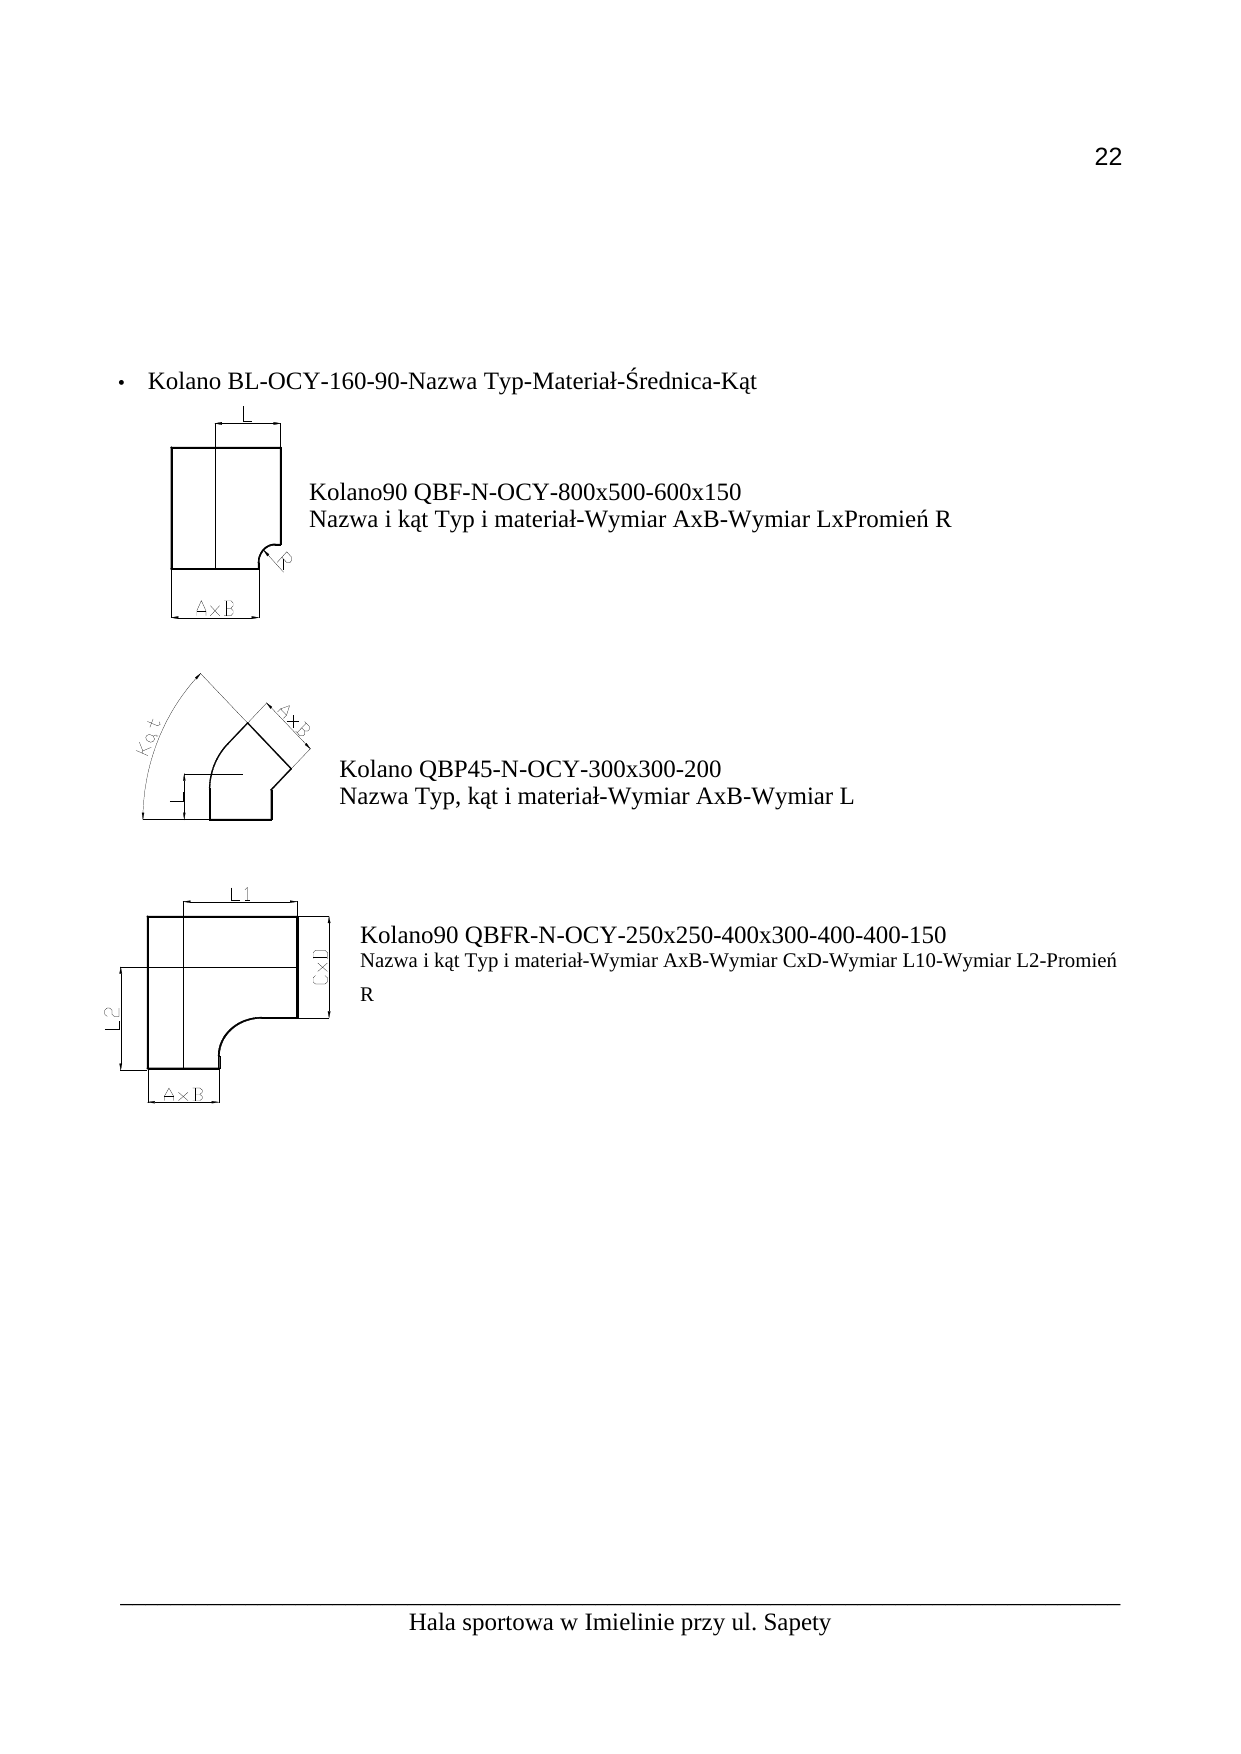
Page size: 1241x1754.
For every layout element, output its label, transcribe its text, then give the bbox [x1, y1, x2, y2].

text Nazwa Typ, kąt i materiał-Wymiar AxB-Wymiar L [339, 782, 1122, 810]
text Kolano90 QBF-N-OCY-800x500-600x150 [309, 478, 1122, 505]
text Kolano QBP45-N-OCY-300x300-200 [339, 755, 1122, 782]
text Nazwa i kąt Typ i materiał-Wymiar AxB-Wymiar CxD-Wymiar L10-Wymiar L2-Promień R [360, 949, 1122, 1006]
list Kolano BL-OCY-160-90-Nazwa Typ-Materiał-Średnica-Kąt [118, 367, 1122, 394]
text Nazwa i kąt Typ i materiał-Wymiar AxB-Wymiar LxPromień R [309, 505, 1122, 533]
text Kolano90 QBFR-N-OCY-250x250-400x300-400-400-150 [360, 921, 1122, 949]
